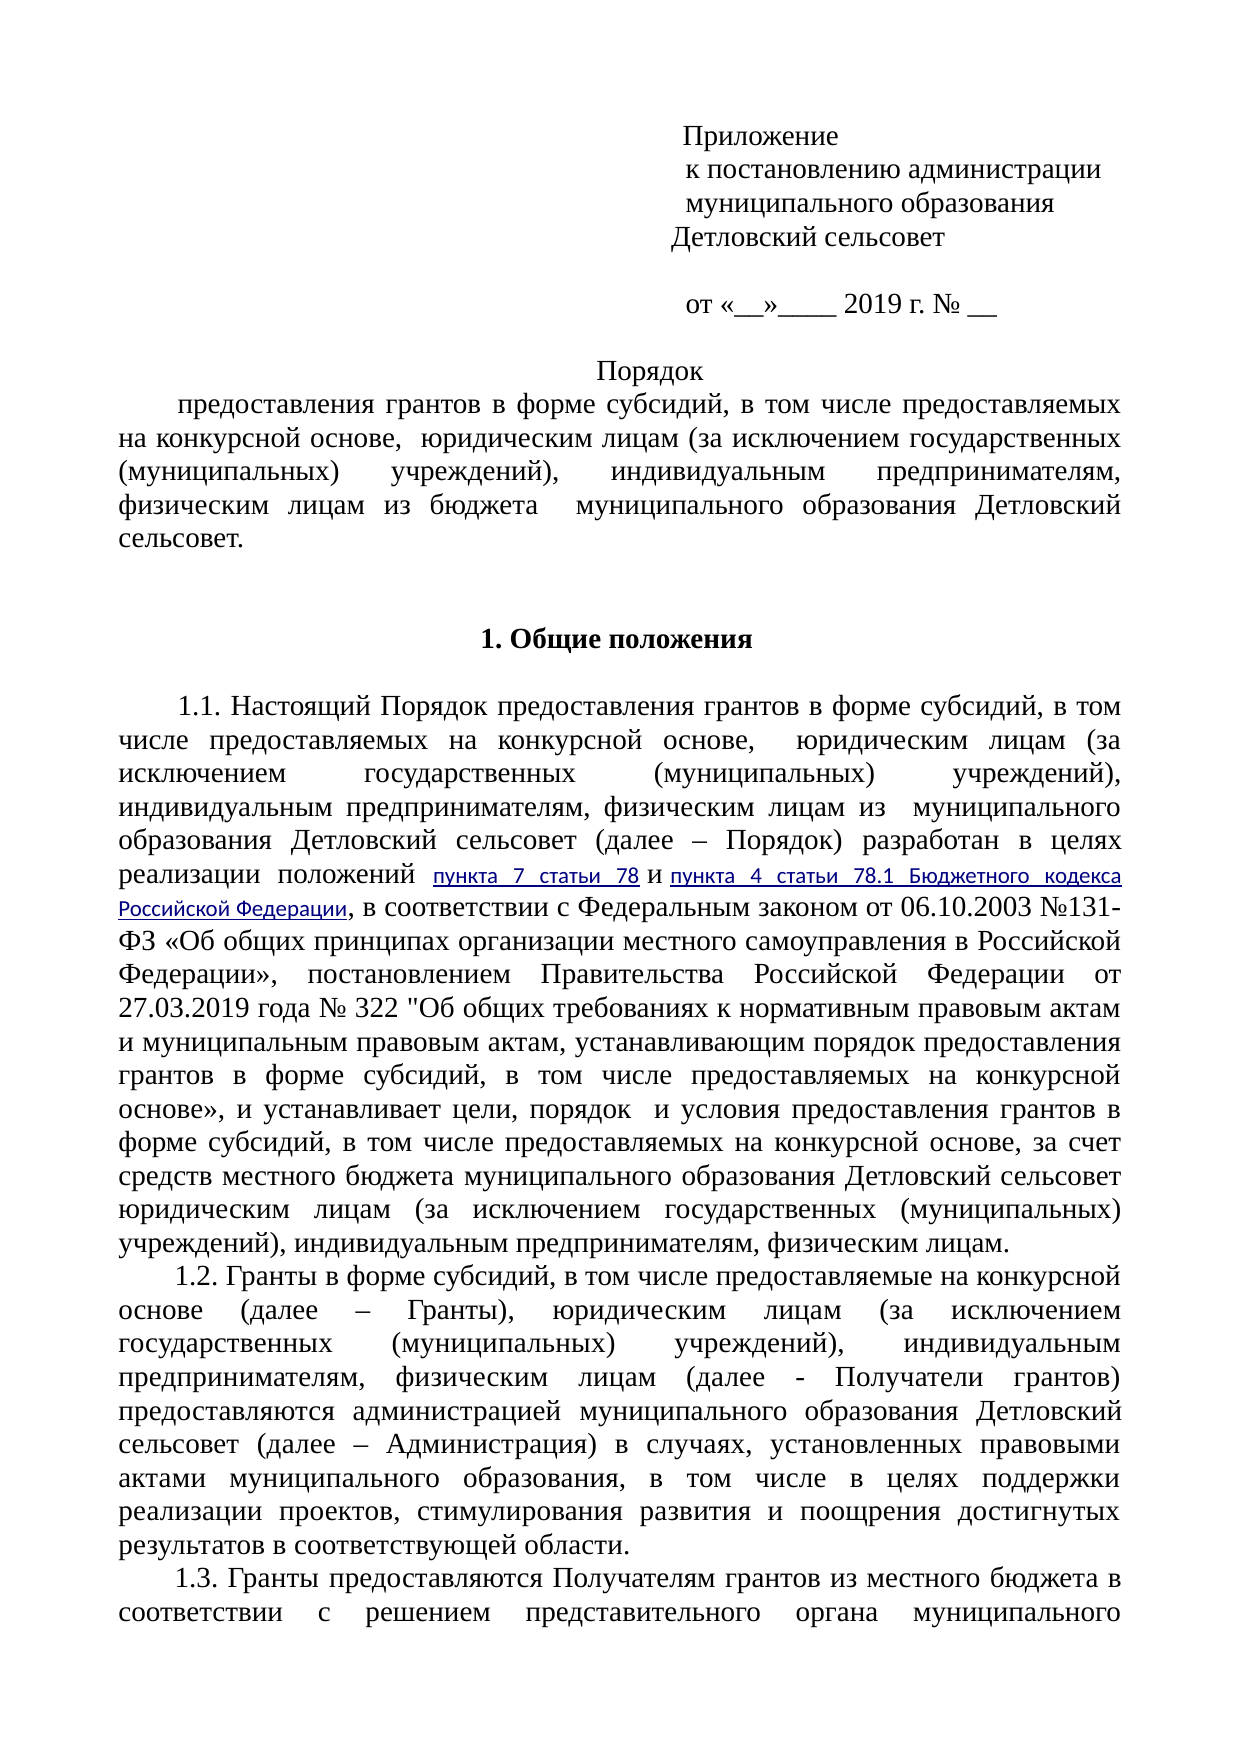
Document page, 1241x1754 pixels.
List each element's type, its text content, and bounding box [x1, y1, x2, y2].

text муниципального образования [561, 185, 1122, 219]
text Приложение [561, 118, 1122, 152]
text предоставления грантов в форме субсидий, в том числе предоставляемых на конкурсной основе, юридическим лицам (за исключением государственных (муниципальных) учреждений), индивидуальным предпринимателям, физическим лицам из бюджета муниципального образования Детловский сельсовет. [118, 386, 1122, 554]
text 1. Общие положения [118, 621, 1122, 655]
text Детловский сельсовет [561, 219, 1122, 252]
text от «__»____ 2019 г. № __ [561, 286, 1122, 319]
text 1.3. Гранты предоставляются Получателям грантов из местного бюджета в соответствии с решением представительного органа муниципального [118, 1560, 1122, 1627]
text Порядок [118, 353, 1122, 386]
text к постановлению администрации [561, 152, 1122, 185]
text 1.1. Настоящий Порядок предоставления грантов в форме субсидий, в том числе предоставляемых на конкурсной основе, юридическим лицам (за исключением государственных (муниципальных) учреждений), индивидуальным предпринимателям, физическим лицам из муниципального образования Детловский сельсовет (далее – Порядок) разработан в целях реализации положений пункта 7 статьи 78 и пункта 4 статьи 78.1 Бюджетного кодекса Российской Федерации, в соответствии с Федеральным законом от 06.10.2003 №131-ФЗ «Об общих принципах организации местного самоуправления в Российской Федерации», постановлением Правительства Российской Федерации от 27.03.2019 года № 322 "Об общих требованиях к нормативным правовым актам и муниципальным правовым актам, устанавливающим порядок предоставления грантов в форме субсидий, в том числе предоставляемых на конкурсной основе», и устанавливает цели, порядок и условия предоставления грантов в форме субсидий, в том числе предоставляемых на конкурсной основе, за счет средств местного бюджета муниципального образования Детловский сельсовет юридическим лицам (за исключением государственных (муниципальных) учреждений), индивидуальным предпринимателям, физическим лицам. [118, 688, 1122, 1258]
text 1.2. Гранты в форме субсидий, в том числе предоставляемые на конкурсной основе (далее – Гранты), юридическим лицам (за исключением государственных (муниципальных) учреждений), индивидуальным предпринимателям, физическим лицам (далее - Получатели грантов) предоставляются администрацией муниципального образования Детловский сельсовет (далее – Администрация) в случаях, установленных правовыми актами муниципального образования, в том числе в целях поддержки реализации проектов, стимулирования развития и поощрения достигнутых результатов в соответствующей области. [118, 1258, 1122, 1560]
